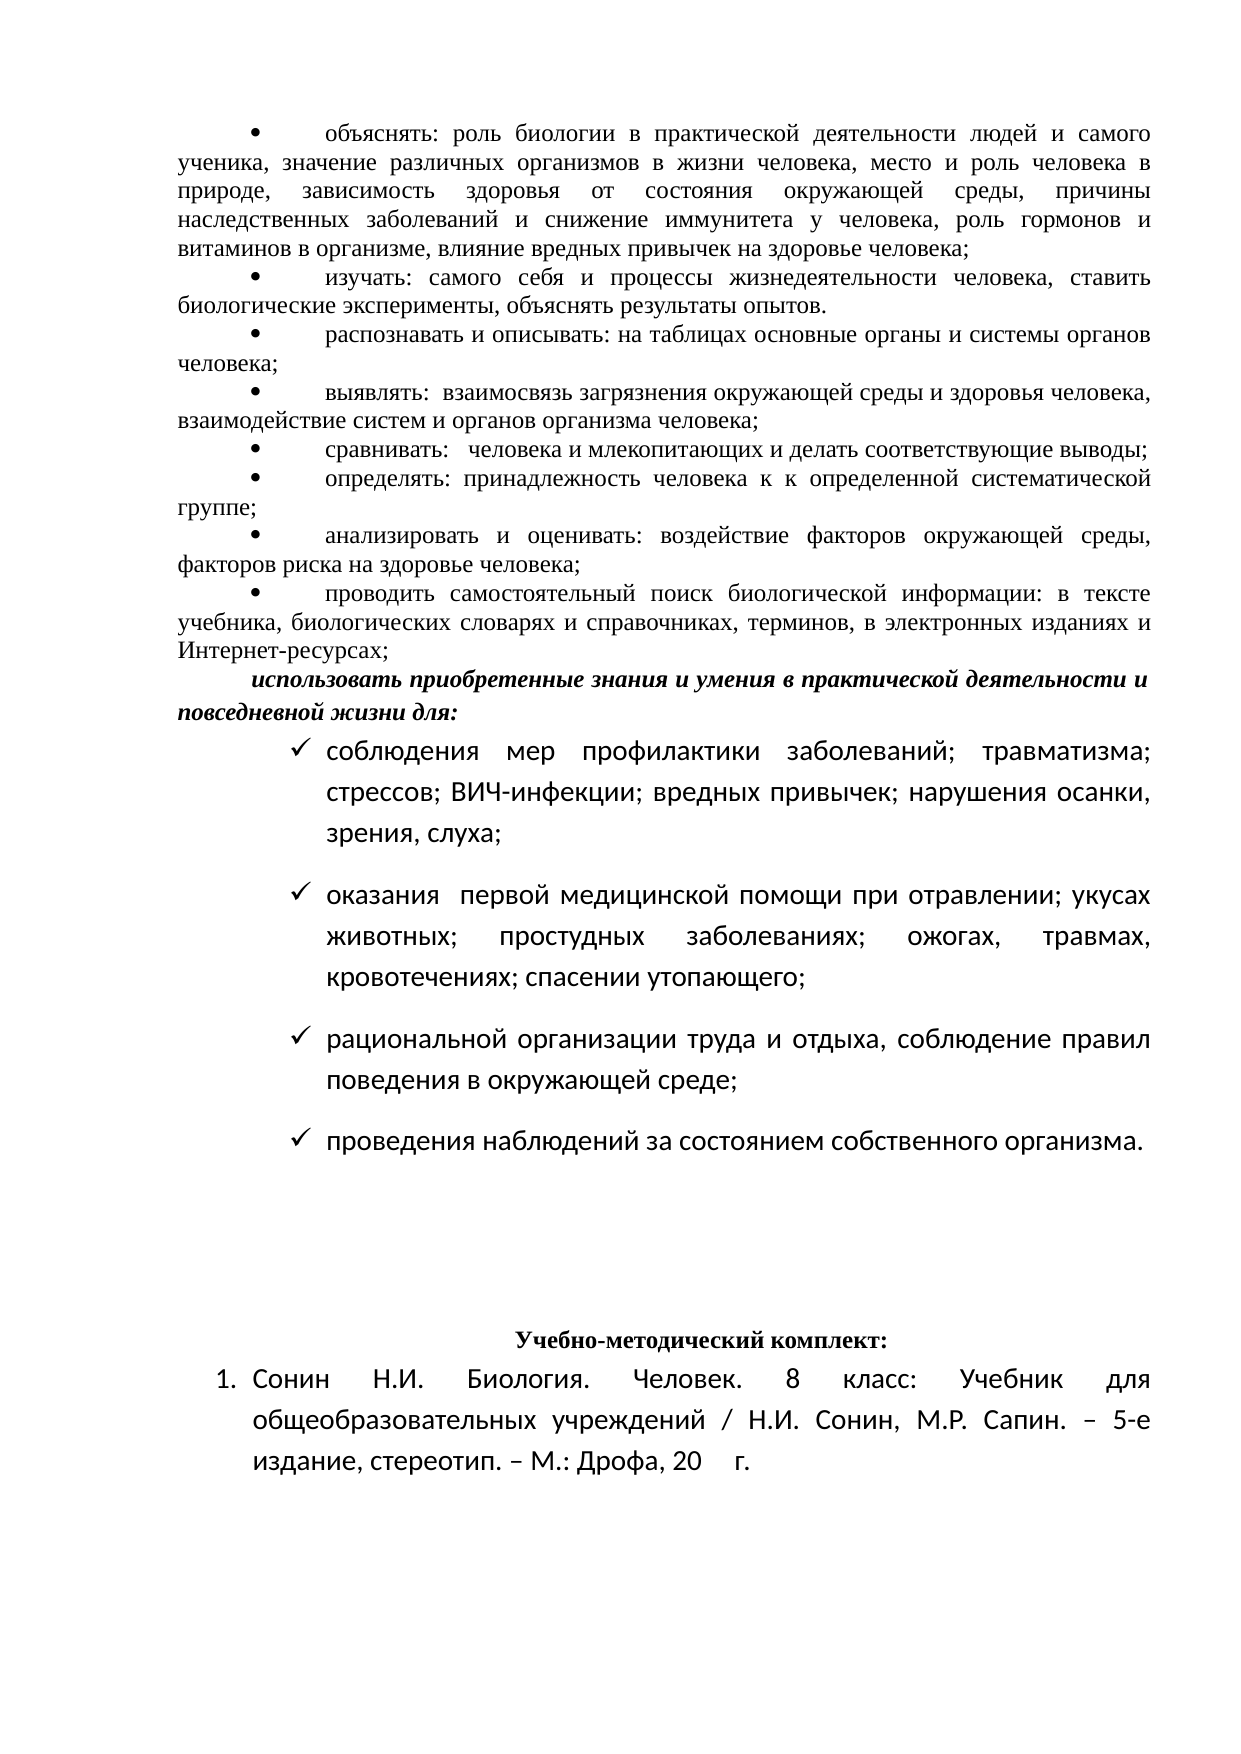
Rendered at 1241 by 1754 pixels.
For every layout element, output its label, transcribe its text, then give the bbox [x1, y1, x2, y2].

list распознавать и описывать: на таблицах основные органы и системы органов человека; [177, 319, 1152, 377]
list оказания первой медицинской помощи при отравлении; укусах животных; простудных заболеваниях; ожогах, травмах, кровотечениях; спасении утопающего; [288, 876, 1152, 994]
list проведения наблюдений за состоянием собственного организма. [288, 1122, 1152, 1158]
list рациональной организации труда и отдыха, соблюдение правил поведения в окружающей среде; [288, 1020, 1152, 1096]
text Учебно-методический комплект: [177, 1325, 1152, 1353]
text использовать приобретенные знания и умения в практической деятельности и повседневной жизни для: [177, 664, 1152, 726]
list анализировать и оценивать: воздействие факторов окружающей среды, факторов риска на здоровье человека; [177, 521, 1152, 578]
list соблюдения мер профилактики заболеваний; травматизма; стрессов; ВИЧ-инфекции; вредных привычек; нарушения осанки, зрения, слуха; [288, 732, 1152, 850]
list выявлять: взаимосвязь загрязнения окружающей среды и здоровья человека, взаимодействие систем и органов организма человека; [177, 377, 1152, 434]
list определять: принадлежность человека к к определенной систематической группе; [177, 463, 1152, 521]
list изучать: самого себя и процессы жизнедеятельности человека, ставить биологические эксперименты, объяснять результаты опытов. [177, 262, 1152, 319]
list проводить самостоятельный поиск биологической информации: в тексте учебника, биологических словарях и справочниках, терминов, в электронных изданиях и Интернет-ресурсах; [177, 578, 1152, 664]
list Сонин Н.И. Биология. Человек. 8 класс: Учебник для общеобразовательных учреждений / Н.И. Сонин, М.Р. Сапин. – 5-е издание, стереотип. – М.: Дрофа, 20 г. [215, 1360, 1152, 1477]
list объяснять: роль биологии в практической деятельности людей и самого ученика, значение различных организмов в жизни человека, место и роль человека в природе, зависимость здоровья от состояния окружающей среды, причины наследственных заболеваний и снижение иммунитета у человека, роль гормонов и витаминов в организме, влияние вредных привычек на здоровье человека; [177, 118, 1152, 262]
list сравнивать: человека и млекопитающих и делать соответствующие выводы; [177, 434, 1152, 463]
